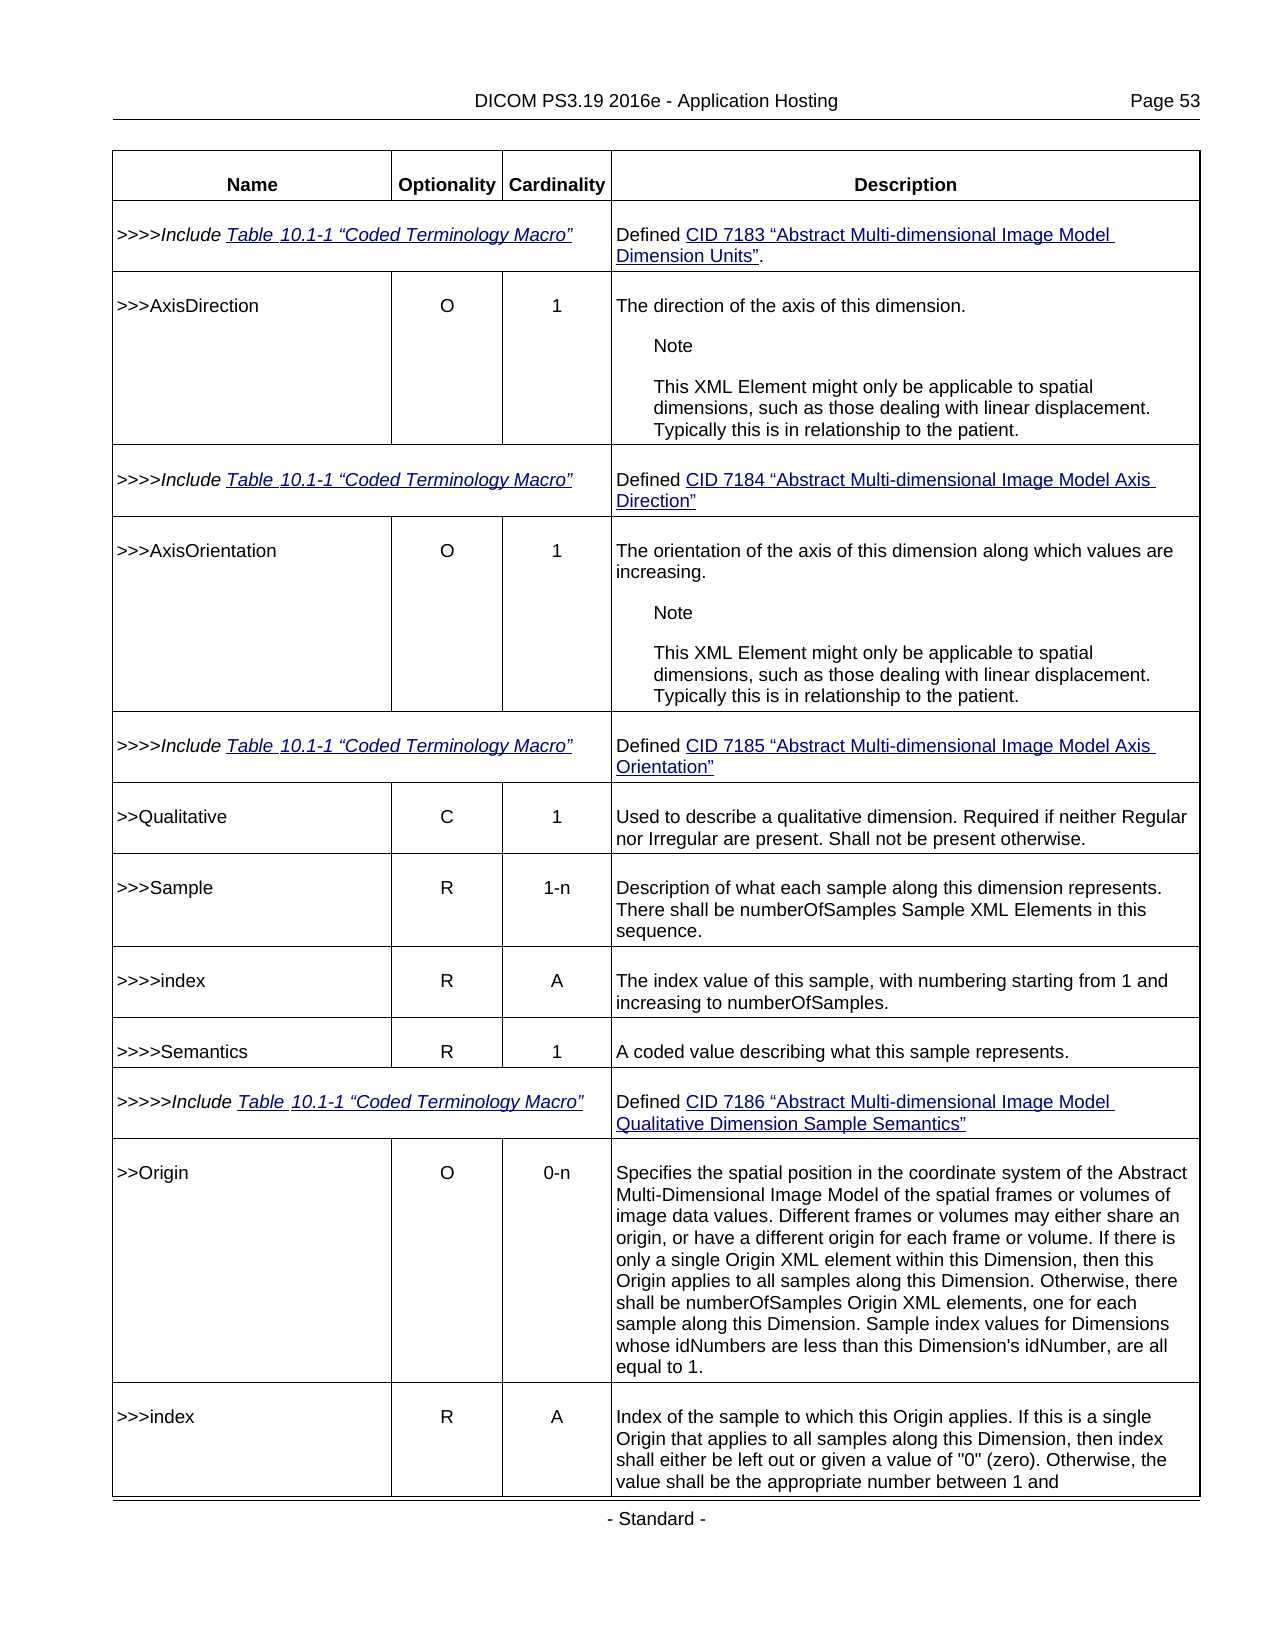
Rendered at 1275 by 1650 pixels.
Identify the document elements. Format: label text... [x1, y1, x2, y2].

table_cell 1 [503, 1018, 611, 1067]
table_cell Defined CID 7183 “Abstract Multi-dimensional Image Model Dimension Units”. [612, 201, 1199, 271]
table_cell 1 [503, 272, 611, 444]
table_cell A coded value describing what this sample represents. [612, 1018, 1199, 1067]
table_cell 1-n [503, 854, 611, 946]
table_cell The index value of this sample, with numbering starting from 1 and increasing to numberOfSamples. [612, 947, 1199, 1017]
table_cell A [503, 1383, 611, 1496]
table_cell O [392, 272, 502, 444]
table_cell Defined CID 7184 “Abstract Multi-dimensional Image Model Axis Direction” [612, 445, 1199, 516]
table_cell A [503, 947, 611, 1017]
table_cell The orientation of the axis of this dimension along which values are increasing. Note This XML Element might only be applicable to spatial dimensions, such as those dealing with linear displacement. Typically this is in relationship to the patient. [612, 517, 1199, 711]
table_cell R [392, 854, 502, 946]
table_cell >>>>Include Table 10.1-1 “Coded Terminology Macro” [113, 712, 611, 782]
table_cell R [392, 1018, 502, 1067]
table_cell >>>>Include Table 10.1-1 “Coded Terminology Macro” [113, 445, 611, 516]
table_cell Used to describe a qualitative dimension. Required if neither Regular nor Irregular are present. Shall not be present otherwise. [612, 783, 1199, 853]
table_cell C [392, 783, 502, 853]
table_cell O [392, 517, 502, 711]
table_cell R [392, 1383, 502, 1496]
table_cell Defined CID 7185 “Abstract Multi-dimensional Image Model Axis Orientation” [612, 712, 1199, 782]
table_cell Description of what each sample along this dimension represents. There shall be numberOfSamples Sample XML Elements in this sequence. [612, 854, 1199, 946]
table_cell Specifies the spatial position in the coordinate system of the Abstract Multi-Dimensional Image Model of the spatial frames or volumes of image data values. Different frames or volumes may either share an origin, or have a different origin for each frame or volume. If there is only a single Origin XML element within this Dimension, then this Origin applies to all samples along this Dimension. Otherwise, there shall be numberOfSamples Origin XML elements, one for each sample along this Dimension. Sample index values for Dimensions whose idNumbers are less than this Dimension's idNumber, are all equal to 1. [612, 1139, 1199, 1382]
table_cell Index of the sample to which this Origin applies. If this is a single Origin that applies to all samples along this Dimension, then index shall either be left out or given a value of "0" (zero). Otherwise, the value shall be the appropriate number between 1 and [612, 1383, 1199, 1496]
table_cell >>>AxisOrientation [113, 517, 391, 711]
table_header Cardinality [503, 151, 611, 200]
table_cell >>>>Semantics [113, 1018, 391, 1067]
table_cell >>>Sample [113, 854, 391, 946]
table_cell O [392, 1139, 502, 1382]
table_cell >>Origin [113, 1139, 391, 1382]
table_cell >>>index [113, 1383, 391, 1496]
table_header Name [113, 151, 391, 200]
table_header Optionality [392, 151, 502, 200]
table_cell 1 [503, 783, 611, 853]
table_header Description [612, 151, 1199, 200]
table_cell The direction of the axis of this dimension. Note This XML Element might only be applicable to spatial dimensions, such as those dealing with linear displacement. Typically this is in relationship to the patient. [612, 272, 1199, 444]
table_cell R [392, 947, 502, 1017]
table_cell >>>>index [113, 947, 391, 1017]
table_cell >>>>>Include Table 10.1-1 “Coded Terminology Macro” [113, 1068, 611, 1138]
table_cell >>>>Include Table 10.1-1 “Coded Terminology Macro” [113, 201, 611, 271]
table_cell >>>AxisDirection [113, 272, 391, 444]
table_cell 1 [503, 517, 611, 711]
table_cell >>Qualitative [113, 783, 391, 853]
table_cell 0-n [503, 1139, 611, 1382]
table_cell Defined CID 7186 “Abstract Multi-dimensional Image Model Qualitative Dimension Sample Semantics” [612, 1068, 1199, 1138]
